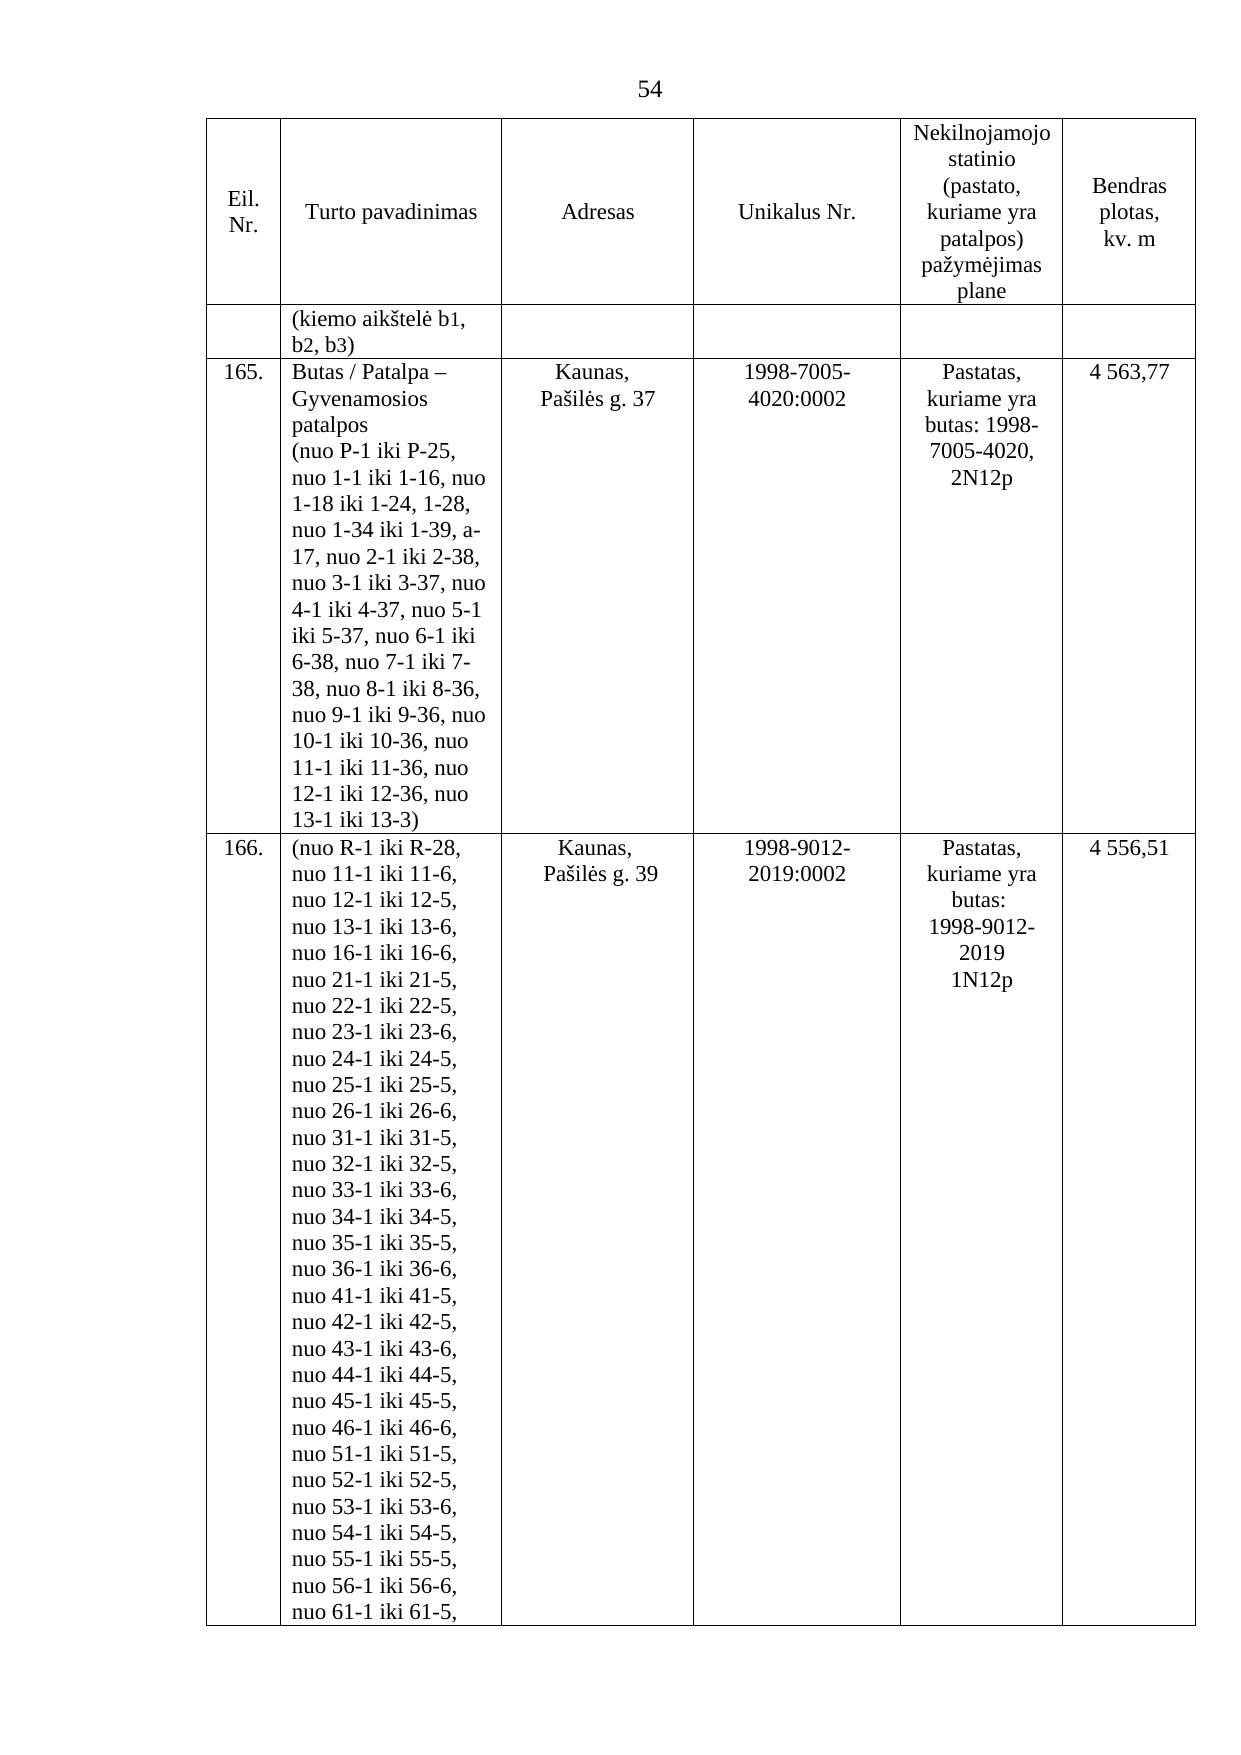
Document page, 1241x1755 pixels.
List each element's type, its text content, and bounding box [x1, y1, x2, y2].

table_cell 165. [207, 359, 280, 833]
table_cell [207, 305, 280, 357]
table_cell Pastatas, kuriame yra butas: 1998-7005-4020, 2N12p [901, 359, 1062, 833]
table_cell Butas / Patalpa –Gyvenamosios patalpos (nuo R-1 iki R-28, nuo 11-1 iki 11-6, nuo 12-1 iki 12-5, nuo 13-1 iki 13-6, nuo 16-1 iki 16-6, nuo 21-1 iki 21-5, nuo 22-1 iki 22-5, nuo 23-1 iki 23-6, nuo 24-1 iki 24-5, nuo 25-1 iki 25-5, nuo 26-1 iki 26-6, nuo 31-1 iki 31-5, nuo 32-1 iki 32-5, nuo 33-1 iki 33-6, nuo 34-1 iki 34-5, nuo 35-1 iki 35-5, nuo 36-1 iki 36-6, nuo 41-1 iki 41-5, nuo 42-1 iki 42-5, nuo 43-1 iki 43-6, nuo 44-1 iki 44-5, nuo 45-1 iki 45-5, nuo 46-1 iki 46-6, nuo 51-1 iki 51-5, nuo 52-1 iki 52-5, nuo 53-1 iki 53-6, nuo 54-1 iki 54-5, nuo 55-1 iki 55-5, nuo 56-1 iki 56-6, nuo 61-1 iki 61-5, nuo 62-1 iki 62-5, nuo 63-1 iki 63-6, nuo 64-1 iki 64-5, nuo 65-1 iki 65-5, nuo 66-1 iki 66-6, nuo 71-1 iki 71-5, nuo 72-1 iki 72-5, nuo 73-1 iki 73-6, nuo 74-1 iki 74-5, nuo 75-1 iki 75-5, nuo 76-1 iki 76-6, nuo 81-1 iki 81-5, nuo 82-1 iki 82-5, nuo 83-1 iki 83-6, nuo 84-1 iki 84-5, nuo 85-1 iki 85-5, nuo 86-1 iki 86-6, nuo 91-1 iki 91-5, nuo 92-1 iki 92-5, nuo 93-1 iki 93-6, nuo 94-1 iki 94-5, nuo 95-1 iki 95-5, nuo 96-1 iki 96-6, nuo 101-1 iki 101-5, nuo 102-1 iki 102-5, nuo 103-1 iki 103-6, nuo 104-1 iki 104-5, nuo 105-1 iki 105-5, nuo 106-1 iki 106-6, nuo 111-1 iki 111-5, nuo 112-1 iki 112-5, nuo 113-1 iki 113-6, nuo 114-1 iki 114-5, nuo 115-1 iki 115-5, nuo 116-1 iki 116-6, nuo 121-1 iki 121-5, nuo 122-1 iki 122-5, nuo 123-1 iki 123-6, nuo 124-1 iki 124-5, nuo 125-1 iki 125-5, nuo 126-1 iki 126-6, nuo a-1 iki a-3, nuo a-10 iki a-68) [281, 834, 501, 1624]
table_cell [1063, 305, 1195, 357]
table_cell Kaunas, Pašilės g. 39 [502, 834, 693, 1624]
table_cell 166. [207, 834, 280, 1624]
table_cell [901, 305, 1062, 357]
table_cell Pastatas, kuriame yra butas: 1998-9012-2019 1N12p [901, 834, 1062, 1624]
table_cell Butas / Patalpa – Gyvenamosios patalpos (nuo P-1 iki P-25, nuo 1-1 iki 1-16, nuo 1-18 iki 1-24, 1-28, nuo 1-34 iki 1-39, a-17, nuo 2-1 iki 2-38, nuo 3-1 iki 3-37, nuo 4-1 iki 4-37, nuo 5-1 iki 5-37, nuo 6-1 iki 6-38, nuo 7-1 iki 7-38, nuo 8-1 iki 8-36, nuo 9-1 iki 9-36, nuo 10-1 iki 10-36, nuo 11-1 iki 11-36, nuo 12-1 iki 12-36, nuo 13-1 iki 13-3) [281, 359, 501, 833]
table_cell 1998-7005-4020:0002 [694, 359, 900, 833]
table_cell (kiemo aikštelė b1, b2, b3) [281, 305, 501, 357]
table_cell Kaunas, Pašilės g. 37 [502, 359, 693, 833]
table_cell [694, 305, 900, 357]
table_header Adresas [502, 119, 693, 304]
table_cell 4 563,77 [1063, 359, 1195, 833]
table_cell 4 556,51 [1063, 834, 1195, 1624]
table_cell 1998-9012-2019:0002 [694, 834, 900, 1624]
table_header Unikalus Nr. [694, 119, 900, 304]
table_header Nekilnojamojo statinio (pastato, kuriame yra patalpos) pažymėjimas plane [901, 119, 1062, 304]
table_header Bendras plotas, kv. m [1063, 119, 1195, 304]
table_header Turto pavadinimas [281, 119, 501, 304]
table_cell [502, 305, 693, 357]
table_header Eil. Nr. [207, 119, 280, 304]
